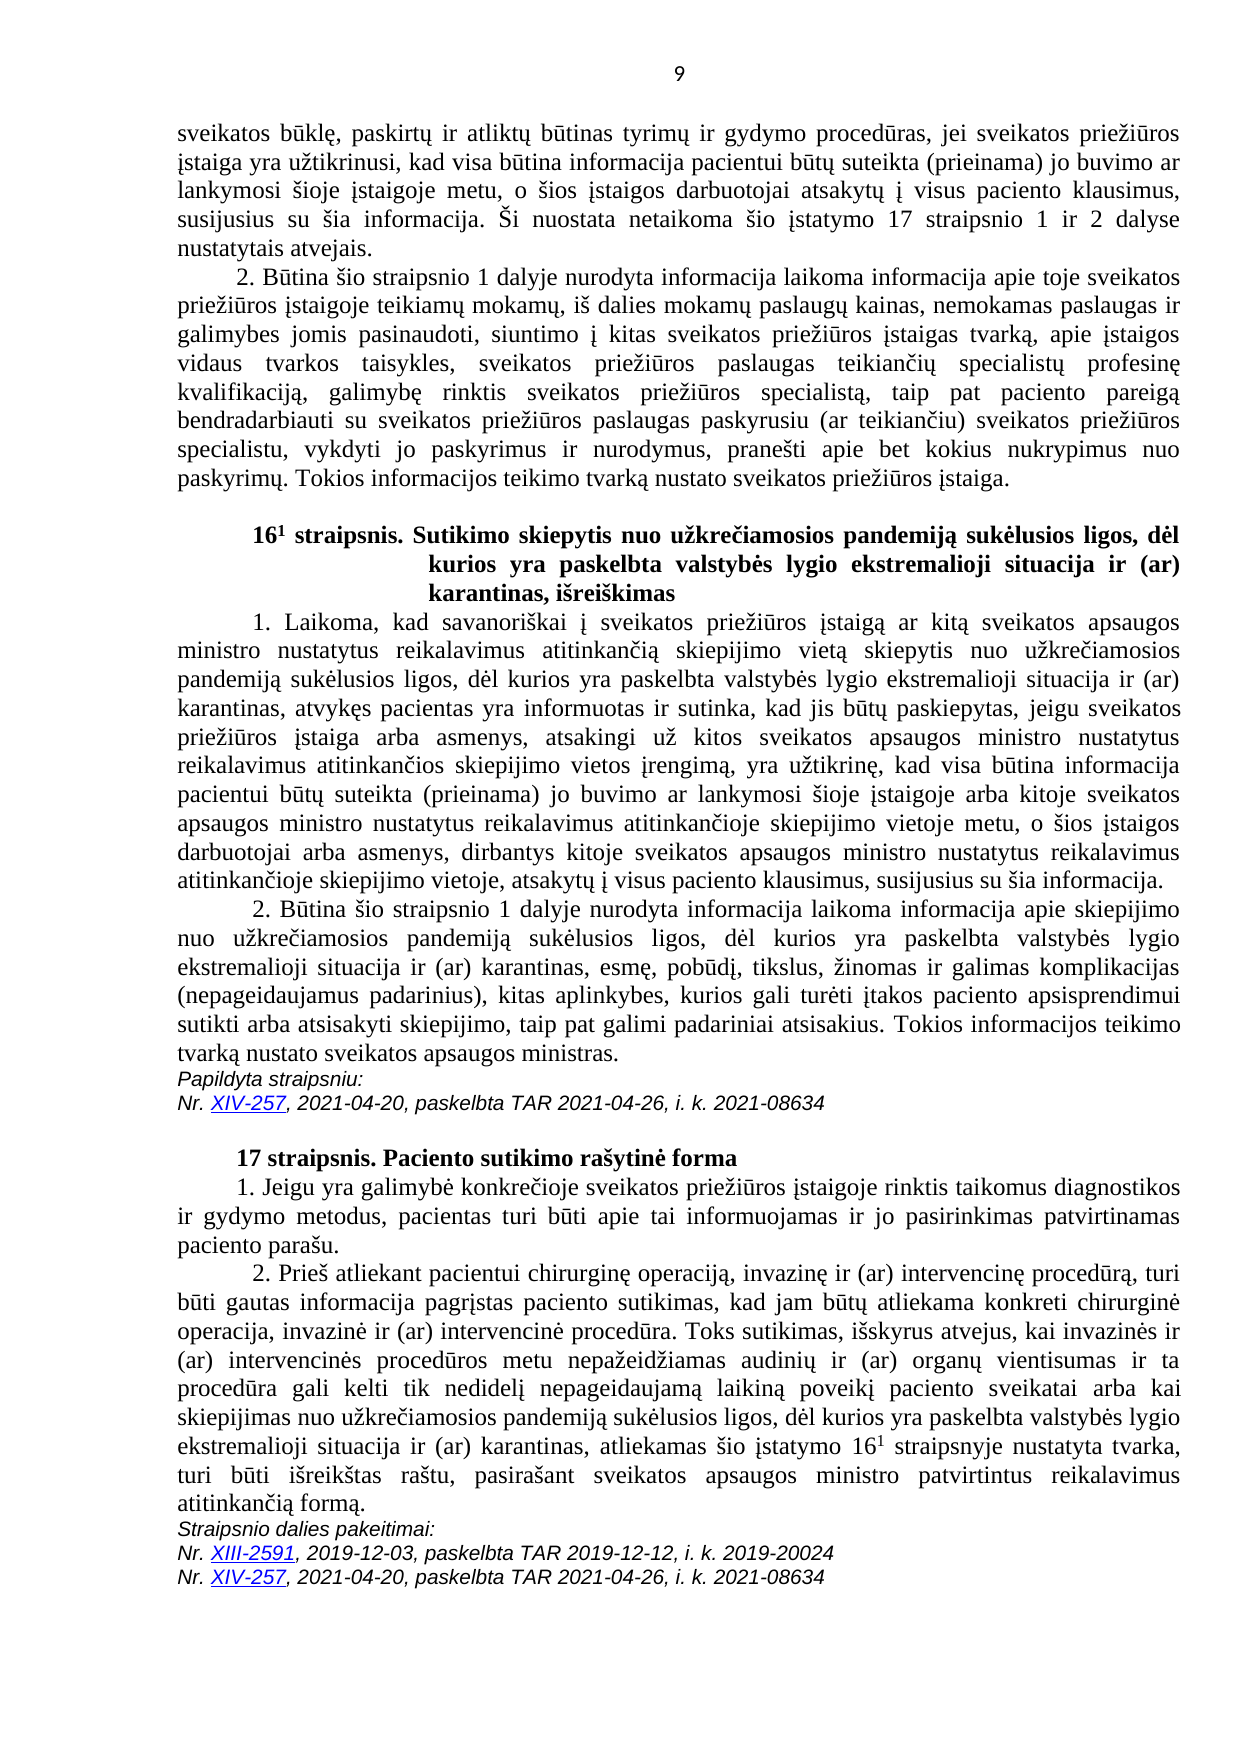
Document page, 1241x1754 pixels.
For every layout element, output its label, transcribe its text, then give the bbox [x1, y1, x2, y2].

text 2. Būtina šio straipsnio 1 dalyje nurodyta informacija laikoma informacija apie toje sveikatos priežiūros įstaigoje teikiamų mokamų, iš dalies mokamų paslaugų kainas, nemokamas paslaugas ir galimybes jomis pasinaudoti, siuntimo į kitas sveikatos priežiūros įstaigas tvarką, apie įstaigos vidaus tvarkos taisykles, sveikatos priežiūros paslaugas teikiančių specialistų profesinę kvalifikaciją, galimybę rinktis sveikatos priežiūros specialistą, taip pat paciento pareigą bendradarbiauti su sveikatos priežiūros paslaugas paskyrusiu (ar teikiančiu) sveikatos priežiūros specialistu, vykdyti jo paskyrimus ir nurodymus, pranešti apie bet kokius nukrypimus nuo paskyrimų. Tokios informacijos teikimo tvarką nustato sveikatos priežiūros įstaiga. [177, 262, 1181, 492]
text 2. Būtina šio straipsnio 1 dalyje nurodyta informacija laikoma informacija apie skiepijimo nuo užkrečiamosios pandemiją sukėlusios ligos, dėl kurios yra paskelbta valstybės lygio ekstremalioji situacija ir (ar) karantinas, esmę, pobūdį, tikslus, žinomas ir galimas komplikacijas (nepageidaujamus padarinius), kitas aplinkybes, kurios gali turėti įtakos paciento apsisprendimui sutikti arba atsisakyti skiepijimo, taip pat galimi padariniai atsisakius. Tokios informacijos teikimo tvarką nustato sveikatos apsaugos ministras. [177, 894, 1181, 1067]
text Straipsnio dalies pakeitimai: [177, 1517, 1181, 1541]
text 1. Jeigu yra galimybė konkrečioje sveikatos priežiūros įstaigoje rinktis taikomus diagnostikos ir gydymo metodus, pacientas turi būti apie tai informuojamas ir jo pasirinkimas patvirtinamas paciento parašu. [177, 1172, 1181, 1258]
text 2. Prieš atliekant pacientui chirurginę operaciją, invazinę ir (ar) intervencinę procedūrą, turi būti gautas informacija pagrįstas paciento sutikimas, kad jam būtų atliekama konkreti chirurginė operacija, invazinė ir (ar) intervencinė procedūra. Toks sutikimas, išskyrus atvejus, kai invazinės ir (ar) intervencinės procedūros metu nepažeidžiamas audinių ir (ar) organų vientisumas ir ta procedūra gali kelti tik nedidelį nepageidaujamą laikiną poveikį paciento sveikatai arba kai skiepijimas nuo užkrečiamosios pandemiją sukėlusios ligos, dėl kurios yra paskelbta valstybės lygio ekstremalioji situacija ir (ar) karantinas, atliekamas šio įstatymo 161 straipsnyje nustatyta tvarka, turi būti išreikštas raštu, pasirašant sveikatos apsaugos ministro patvirtintus reikalavimus atitinkančią formą. [177, 1258, 1181, 1517]
text 1. Laikoma, kad savanoriškai į sveikatos priežiūros įstaigą ar kitą sveikatos apsaugos ministro nustatytus reikalavimus atitinkančią skiepijimo vietą skiepytis nuo užkrečiamosios pandemiją sukėlusios ligos, dėl kurios yra paskelbta valstybės lygio ekstremalioji situacija ir (ar) karantinas, atvykęs pacientas yra informuotas ir sutinka, kad jis būtų paskiepytas, jeigu sveikatos priežiūros įstaiga arba asmenys, atsakingi už kitos sveikatos apsaugos ministro nustatytus reikalavimus atitinkančios skiepijimo vietos įrengimą, yra užtikrinę, kad visa būtina informacija pacientui būtų suteikta (prieinama) jo buvimo ar lankymosi šioje įstaigoje arba kitoje sveikatos apsaugos ministro nustatytus reikalavimus atitinkančioje skiepijimo vietoje metu, o šios įstaigos darbuotojai arba asmenys, dirbantys kitoje sveikatos apsaugos ministro nustatytus reikalavimus atitinkančioje skiepijimo vietoje, atsakytų į visus paciento klausimus, susijusius su šia informacija. [177, 607, 1181, 894]
text 17 straipsnis. Paciento sutikimo rašytinė forma [177, 1143, 1181, 1172]
text Papildyta straipsniu: [177, 1067, 1181, 1091]
text Nr. XIV-257, 2021-04-20, paskelbta TAR 2021-04-26, i. k. 2021-08634 [177, 1091, 1181, 1115]
text Nr. XIV-257, 2021-04-20, paskelbta TAR 2021-04-26, i. k. 2021-08634 [177, 1565, 1181, 1589]
text 161 straipsnis. Sutikimo skiepytis nuo užkrečiamosios pandemiją sukėlusios ligos, dėl kurios yra paskelbta valstybės lygio ekstremalioji situacija ir (ar) karantinas, išreiškimas [252, 521, 1181, 607]
text Nr. XIII-2591, 2019-12-03, paskelbta TAR 2019-12-12, i. k. 2019-20024 [177, 1541, 1181, 1565]
text sveikatos būklę, paskirtų ir atliktų būtinas tyrimų ir gydymo procedūras, jei sveikatos priežiūros įstaiga yra užtikrinusi, kad visa būtina informacija pacientui būtų suteikta (prieinama) jo buvimo ar lankymosi šioje įstaigoje metu, o šios įstaigos darbuotojai atsakytų į visus paciento klausimus, susijusius su šia informacija. Ši nuostata netaikoma šio įstatymo 17 straipsnio 1 ir 2 dalyse nustatytais atvejais. [177, 118, 1181, 262]
